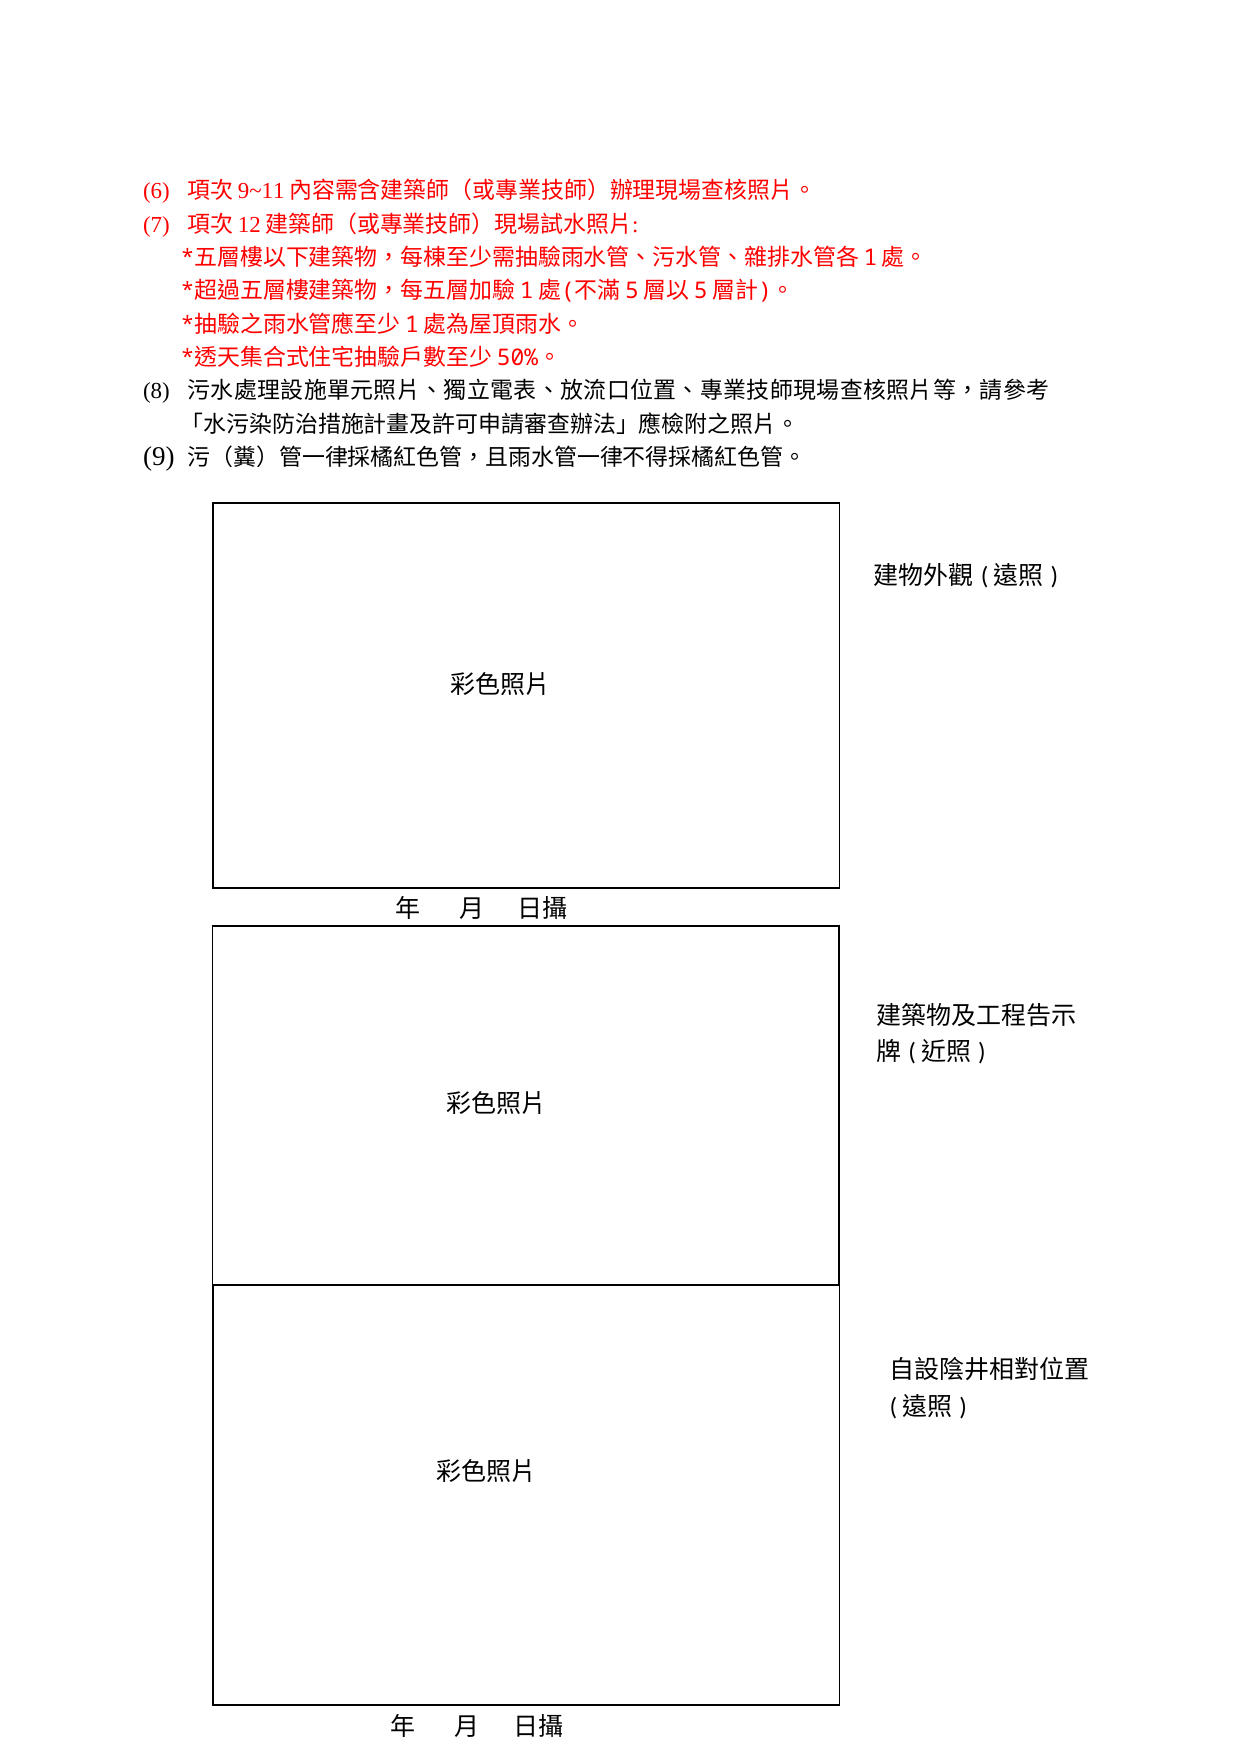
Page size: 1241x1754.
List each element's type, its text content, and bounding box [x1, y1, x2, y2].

list 項次12建築師（或專業技師）現場試水照片: [143, 206, 1053, 239]
text *抽驗之雨水管應至少1處為屋頂雨水。 [180, 306, 1053, 339]
text *五層樓以下建築物，每棟至少需抽驗雨水管、污水管、雜排水管各1處。 [180, 239, 1053, 272]
text *透天集合式住宅抽驗戶數至少50%。 [180, 339, 1053, 372]
list 項次9~11內容需含建築師（或專業技師）辦理現場查核照片。 [143, 172, 1053, 206]
list 污（糞）管一律採橘紅色管，且雨水管一律不得採橘紅色管。 [143, 439, 1053, 472]
list 污水處理設施單元照片、獨立電表、放流口位置、專業技師現場查核照片等，請參考「水污染防治措施計畫及許可申請審查辦法」應檢附之照片。 [143, 372, 1053, 439]
text *超過五層樓建築物，每五層加驗1處(不滿5層以5層計)。 [180, 272, 1053, 306]
